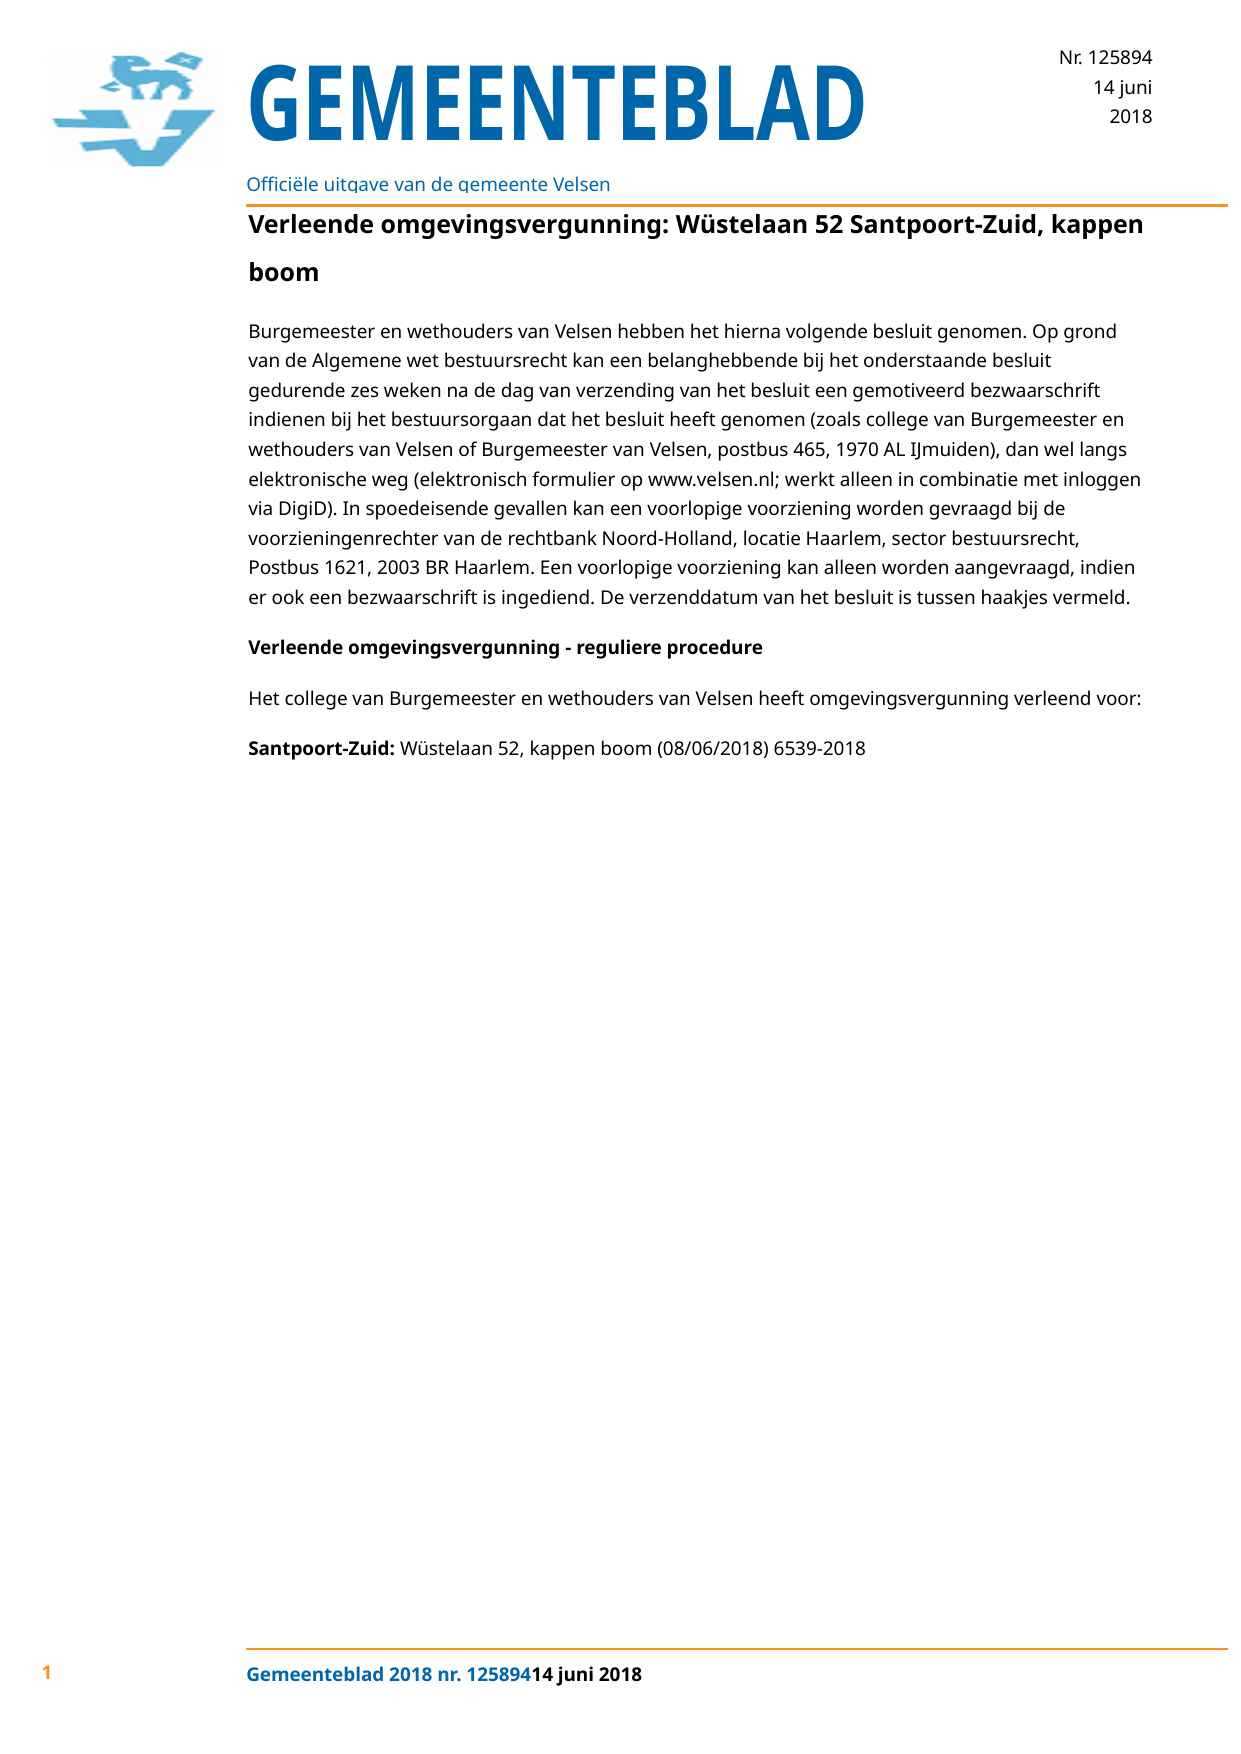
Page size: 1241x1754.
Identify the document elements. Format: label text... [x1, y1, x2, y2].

text Het college van Burgemeester en wethouders van Velsen heeft omgevingsvergunning verleend voor: [248, 685, 1152, 711]
text Verleende omgevingsvergunning - reguliere procedure [248, 634, 1152, 660]
text Santpoort-Zuid: Wüstelaan 52, kappen boom (08/06/2018) 6539-2018 [248, 735, 1152, 761]
text Verleende omgevingsvergunning: Wüstelaan 52 Santpoort-Zuid, kappen boom [248, 207, 1152, 288]
picture [41, 47, 231, 172]
text Burgemeester en wethouders van Velsen hebben het hierna volgende besluit genomen. Op grond van de Algemene wet bestuursrecht kan een belanghebbende bij het onderstaande besluit gedurende zes weken na de dag van verzending van het besluit een gemotiveerd bezwaarschrift indienen bij het bestuursorgaan dat het besluit heeft genomen (zoals college van Burgemeester en wethouders van Velsen of Burgemeester van Velsen, postbus 465, 1970 AL IJmuiden), dan wel langs elektronische weg (elektronisch formulier op www.velsen.nl; werkt alleen in combinatie met inloggen via DigiD). In spoedeisende gevallen kan een voorlopige voorziening worden gevraagd bij de voorzieningenrechter van de rechtbank Noord-Holland, locatie Haarlem, sector bestuursrecht, Postbus 1621, 2003 BR Haarlem. Een voorlopige voorziening kan alleen worden aangevraagd, indien er ook een bezwaarschrift is ingediend. De verzenddatum van het besluit is tussen haakjes vermeld. [248, 318, 1152, 610]
